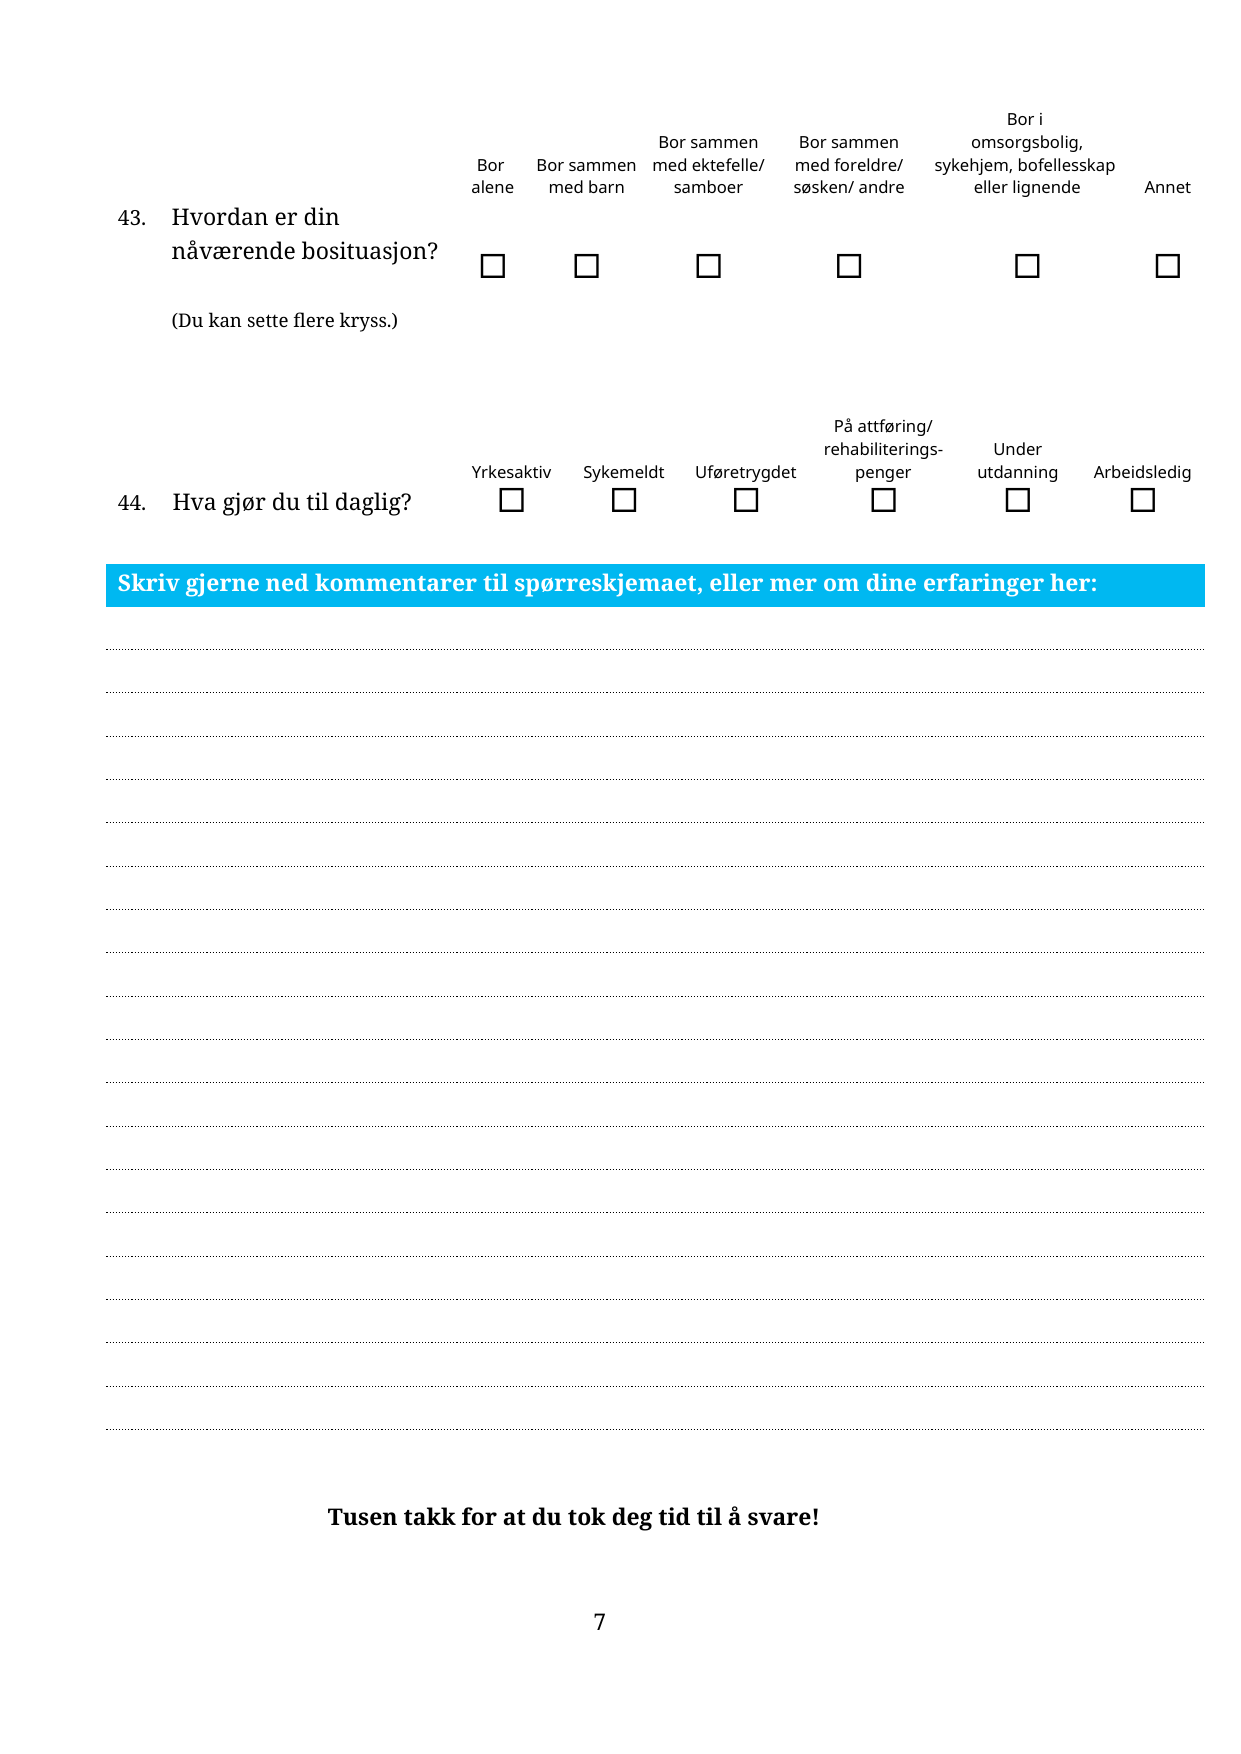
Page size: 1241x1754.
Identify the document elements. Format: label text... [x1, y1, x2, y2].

table_cell [106, 1342, 1205, 1386]
table_header Bor sammen med foreldre/ søsken/ andre [774, 108, 924, 199]
table_cell  [455, 483, 568, 530]
text Tusen takk for at du tok deg tid til å svare! [254, 1498, 1092, 1532]
table_header [106, 415, 161, 483]
table_header Skriv gjerne ned kommentarer til spørreskjemaet, eller mer om dine erfaringer her: [106, 564, 1205, 607]
table_header [160, 108, 455, 199]
table_header Yrkesaktiv [455, 415, 568, 483]
table_header [106, 108, 160, 199]
table_header Bor alene [455, 108, 530, 199]
table_cell  [1080, 483, 1205, 530]
table_cell [106, 1299, 1205, 1342]
table_header Annet [1130, 108, 1205, 199]
table_cell  [643, 199, 774, 347]
table_cell [106, 822, 1205, 866]
table_header Bor i omsorgsbolig, sykehjem, bofellesskap eller lignende [924, 108, 1130, 199]
table_cell [106, 779, 1205, 822]
table_cell [106, 736, 1205, 779]
table_cell [106, 1082, 1205, 1126]
table_cell  [568, 483, 680, 530]
table_cell [106, 607, 1205, 649]
table_cell [106, 952, 1205, 996]
table_cell [106, 1256, 1205, 1299]
table_cell  [955, 483, 1080, 530]
table_header Sykemeldt [568, 415, 680, 483]
table_cell  [1130, 199, 1205, 347]
table_cell [106, 649, 1205, 692]
table_cell [106, 1212, 1205, 1256]
table_cell  [774, 199, 924, 347]
table_header På attføring/ rehabiliterings­penger [811, 415, 955, 483]
table_cell  [811, 483, 955, 530]
table_cell [106, 692, 1205, 736]
table_cell Hvordan er din nåværende bosituasjon? (Du kan sette flere kryss.) [160, 199, 455, 347]
table_cell [106, 1126, 1205, 1169]
table_cell [106, 996, 1205, 1039]
table_cell 43. [106, 199, 160, 347]
table_header Bor sammen med ektefelle/ samboer [643, 108, 774, 199]
table_cell [106, 909, 1205, 952]
table_cell  [680, 483, 811, 530]
table_header Bor sammen med barn [530, 108, 643, 199]
table_cell Hva gjør du til daglig? [161, 483, 455, 530]
table_header Arbeidsledig [1080, 415, 1205, 483]
table_cell [106, 1386, 1205, 1429]
table_cell [106, 866, 1205, 909]
table_cell  [924, 199, 1130, 347]
table_cell [106, 1169, 1205, 1212]
table_header Under utdanning [955, 415, 1080, 483]
table_cell 44. [106, 483, 161, 530]
table_cell [106, 1039, 1205, 1082]
table_header [161, 415, 455, 483]
table_header Uføretrygdet [680, 415, 811, 483]
table_cell  [530, 199, 643, 347]
table_cell  [455, 199, 530, 347]
